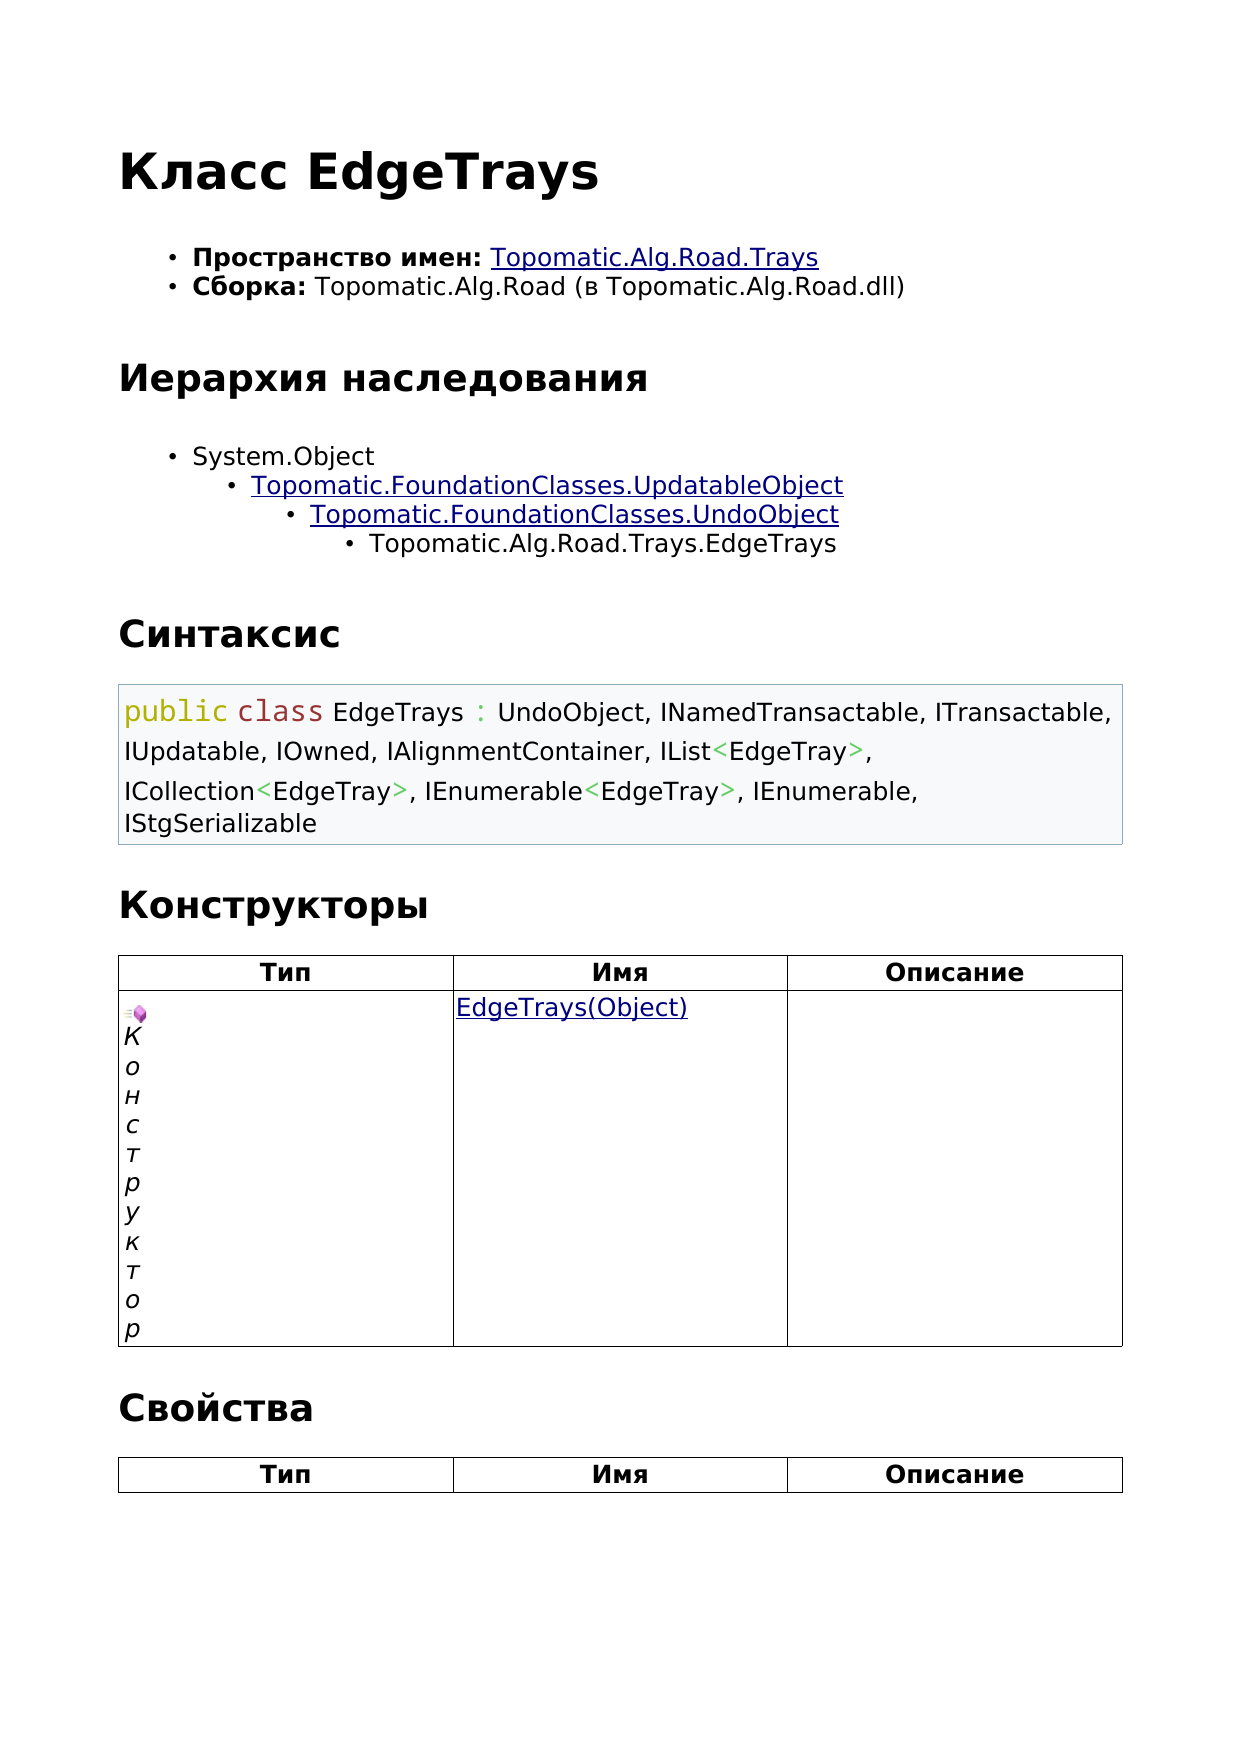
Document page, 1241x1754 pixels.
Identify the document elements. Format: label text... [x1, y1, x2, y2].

list Пространство имен: Topomatic.Alg.Road.Trays [177, 243, 1122, 272]
picture [121, 1005, 147, 1023]
list Topomatic.FoundationClasses.UndoObject [295, 500, 1122, 529]
subtitle Класс EdgeTrays [118, 143, 1122, 201]
table_header public class EdgeTrays : UndoObject, INamedTransactable, ITransactable, IUpdatable, IOwned, IAlignmentContainer, IList<EdgeTray>, ICollection<EdgeTray>, IEnumerable<EdgeTray>, IEnumerable, IStgSerializable [119, 685, 1122, 844]
subtitle Свойства [118, 1386, 1122, 1430]
subtitle Синтаксис [118, 613, 1122, 657]
table_header Имя [454, 1458, 787, 1492]
table_header Имя [454, 956, 787, 990]
table_header Описание [788, 1458, 1122, 1492]
subtitle Конструкторы [118, 884, 1122, 927]
subtitle Иерархия наследования [118, 356, 1122, 400]
list Сборка: Topomatic.Alg.Road (в Topomatic.Alg.Road.dll) [177, 272, 1122, 302]
list Topomatic.Alg.Road.Trays.EdgeTrays [354, 529, 1122, 558]
table_cell [119, 991, 453, 1346]
table_header Описание [788, 956, 1122, 990]
table_cell EdgeTrays(Object) [454, 991, 787, 1346]
table_header Тип [119, 956, 453, 990]
list Topomatic.FoundationClasses.UpdatableObject [236, 471, 1122, 500]
list System.Object [177, 442, 1122, 471]
table_cell [788, 991, 1122, 1346]
table_header Тип [119, 1458, 453, 1492]
